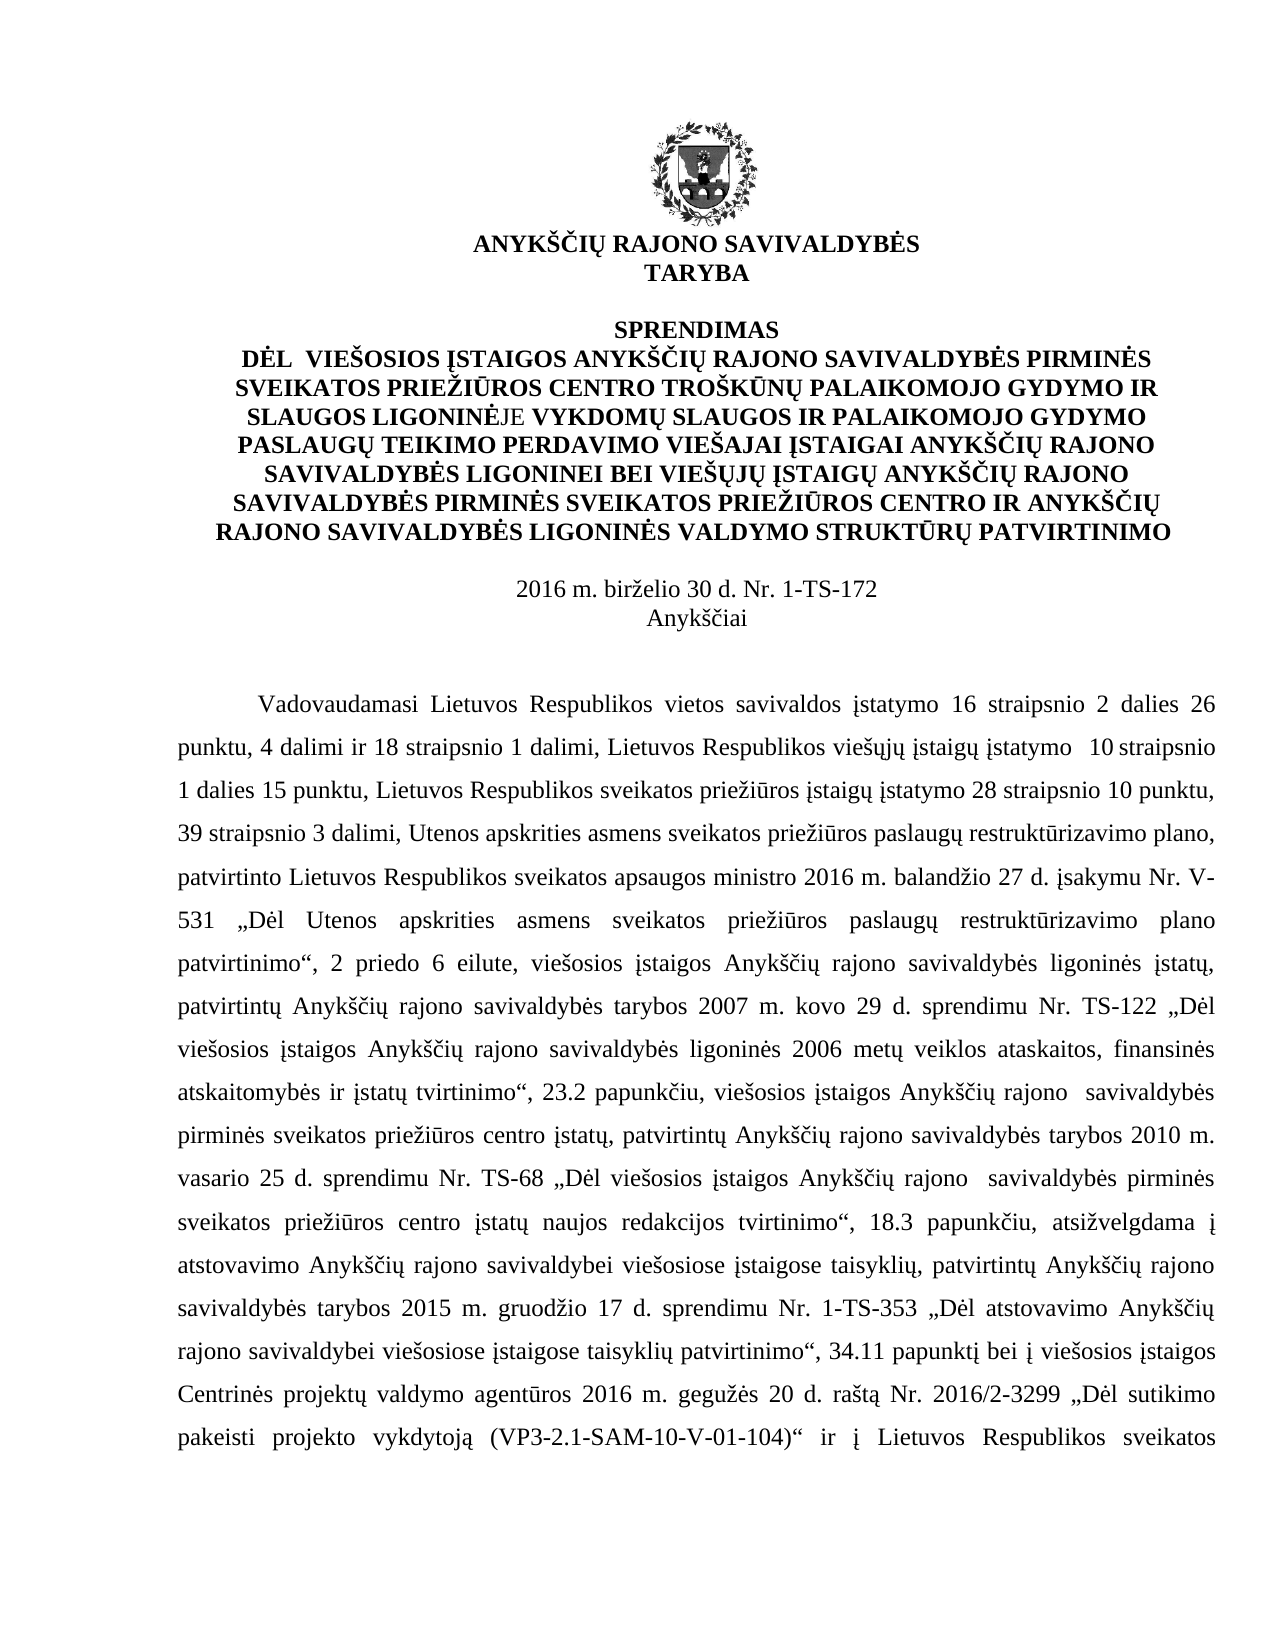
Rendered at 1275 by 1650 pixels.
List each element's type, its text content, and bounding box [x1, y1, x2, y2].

text SPRENDIMAS [177, 315, 1216, 344]
text TARYBA [177, 258, 1216, 287]
text Anykščiai [177, 603, 1216, 632]
text 2016 m. birželio 30 d. Nr. 1-TS-172 [177, 574, 1216, 603]
text ANYKŠČIŲ RAJONO SAVIVALDYBĖS [177, 229, 1216, 258]
text DĖL VIEŠOSIOS ĮSTAIGOS ANYKŠČIŲ RAJONO SAVIVALDYBĖS PIRMINĖS SVEIKATOS PRIEŽIŪROS CENTRO TROŠKŪNŲ PALAIKOMOJO GYDYMO IR SLAUGOS LIGONINĖJE VYKDOMŲ SLAUGOS IR PALAIKOMOJO GYDYMO PASLAUGŲ TEIKIMO PERDAVIMO VIEŠAJAI ĮSTAIGAI ANYKŠČIŲ RAJONO savivaldybės ligoninEI BEI VIEŠŲJŲ ĮSTAIGŲ ANYKŠČIŲ RAJONO SAVIVALDYBĖS PIRMINĖS SVEIKATOS PRIEŽIŪROS CENTRO IR ANYKŠČIŲ RAJONO savivaldybės ligoninės VALDYMO STRUKTŪRŲ PATVIRTINIMO [177, 344, 1216, 545]
text Vadovaudamasi Lietuvos Respublikos vietos savivaldos įstatymo 16 straipsnio 2 dalies 26 punktu, 4 dalimi ir 18 straipsnio 1 dalimi, Lietuvos Respublikos viešųjų įstaigų įstatymo 10 straipsnio 1 dalies 15 punktu, Lietuvos Respublikos sveikatos priežiūros įstaigų įstatymo 28 straipsnio 10 punktu, 39 straipsnio 3 dalimi, Utenos apskrities asmens sveikatos priežiūros paslaugų restruktūrizavimo plano, patvirtinto Lietuvos Respublikos sveikatos apsaugos ministro 2016 m. balandžio 27 d. įsakymu Nr. V-531 „Dėl Utenos apskrities asmens sveikatos priežiūros paslaugų restruktūrizavimo plano patvirtinimo“, 2 priedo 6 eilute, viešosios įstaigos Anykščių rajono savivaldybės ligoninės įstatų, patvirtintų Anykščių rajono savivaldybės tarybos 2007 m. kovo 29 d. sprendimu Nr. TS-122 „Dėl viešosios įstaigos Anykščių rajono savivaldybės ligoninės 2006 metų veiklos ataskaitos, finansinės atskaitomybės ir įstatų tvirtinimo“, 23.2 papunkčiu, viešosios įstaigos Anykščių rajono savivaldybės pirminės sveikatos priežiūros centro įstatų, patvirtintų Anykščių rajono savivaldybės tarybos 2010 m. vasario 25 d. sprendimu Nr. TS-68 „Dėl viešosios įstaigos Anykščių rajono savivaldybės pirminės sveikatos priežiūros centro įstatų naujos redakcijos tvirtinimo“, 18.3 papunkčiu, atsižvelgdama į atstovavimo Anykščių rajono savivaldybei viešosiose įstaigose taisyklių, patvirtintų Anykščių rajono savivaldybės tarybos 2015 m. gruodžio 17 d. sprendimu Nr. 1-TS-353 „Dėl atstovavimo Anykščių rajono savivaldybei viešosiose įstaigose taisyklių patvirtinimo“, 34.11 papunktį bei į viešosios įstaigos Centrinės projektų valdymo agentūros 2016 m. gegužės 20 d. raštą Nr. 2016/2-3299 „Dėl sutikimo pakeisti projekto vykdytoją (VP3-2.1-SAM-10-V-01-104)“ ir į Lietuvos Respublikos sveikatos [177, 689, 1216, 1451]
